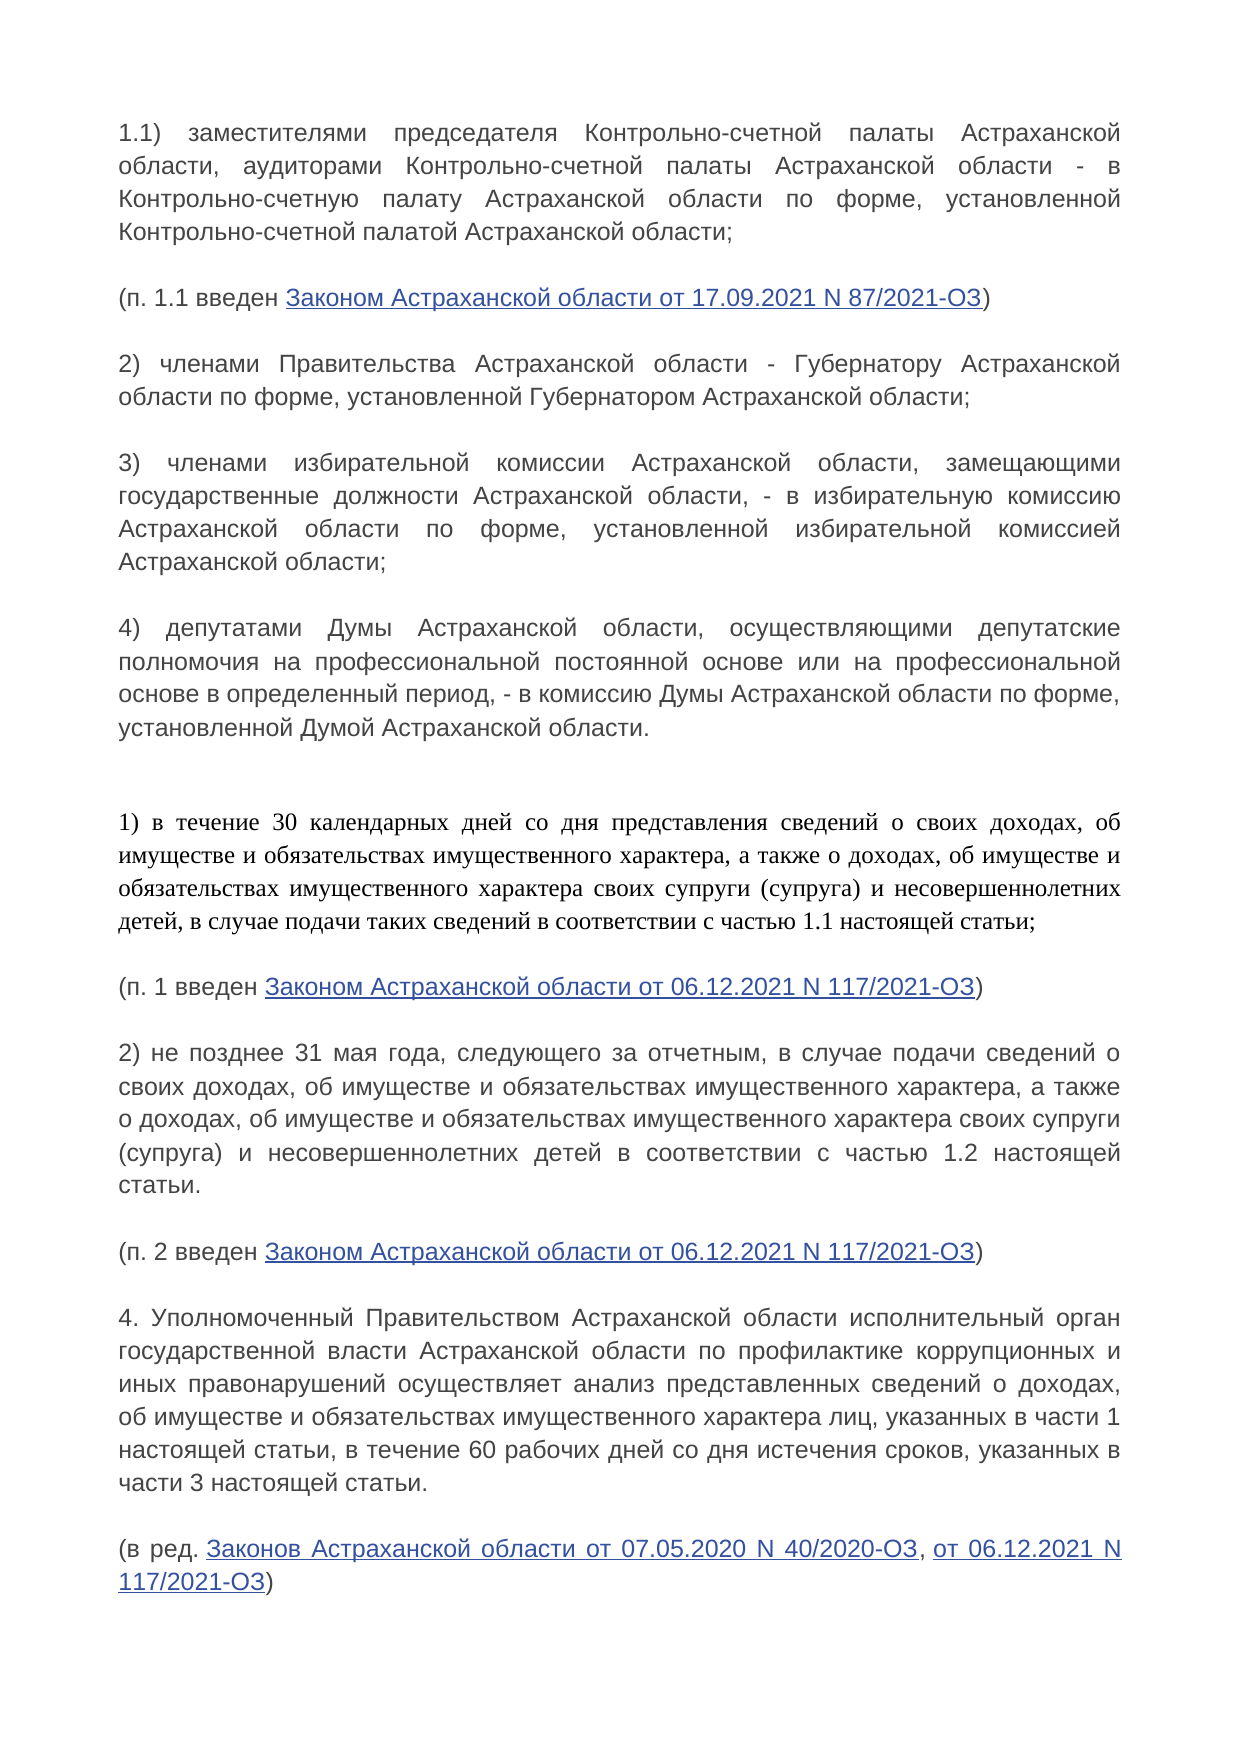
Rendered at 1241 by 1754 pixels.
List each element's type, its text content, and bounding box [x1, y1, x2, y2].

text 4. Уполномоченный Правительством Астраханской области исполнительный орган государственной власти Астраханской области по профилактике коррупционных и иных правонарушений осуществляет анализ представленных сведений о доходах, об имуществе и обязательствах имущественного характера лиц, указанных в части 1 настоящей статьи, в течение 60 рабочих дней со дня истечения сроков, указанных в части 3 настоящей статьи. [118, 1303, 1122, 1496]
text 3) членами избирательной комиссии Астраханской области, замещающими государственные должности Астраханской области, - в избирательную комиссию Астраханской области по форме, установленной избирательной комиссией Астраханской области; [118, 448, 1122, 576]
text 1) в течение 30 календарных дней со дня представления сведений о своих доходах, об имуществе и обязательствах имущественного характера, а также о доходах, об имуществе и обязательствах имущественного характера своих супруги (супруга) и несовершеннолетних детей, в случае подачи таких сведений в соответствии с частью 1.1 настоящей статьи; [118, 774, 1122, 935]
text 1.1) заместителями председателя Контрольно-счетной палаты Астраханской области, аудиторами Контрольно-счетной палаты Астраханской области - в Контрольно-счетную палату Астраханской области по форме, установленной Контрольно-счетной палатой Астраханской области; [118, 118, 1122, 246]
text 2) не позднее 31 мая года, следующего за отчетным, в случае подачи сведений о своих доходах, об имуществе и обязательствах имущественного характера, а также о доходах, об имуществе и обязательствах имущественного характера своих супруги (супруга) и несовершеннолетних детей в соответствии с частью 1.2 настоящей статьи. [118, 1038, 1122, 1199]
text 2) членами Правительства Астраханской области - Губернатору Астраханской области по форме, установленной Губернатором Астраханской области; [118, 349, 1122, 411]
text (п. 2 введен Законом Астраханской области от 06.12.2021 N 117/2021-ОЗ) [118, 1237, 1122, 1265]
text (в ред. Законов Астраханской области от 07.05.2020 N 40/2020-ОЗ, от 06.12.2021 N 117/2021-ОЗ) [118, 1534, 1122, 1596]
text (п. 1.1 введен Законом Астраханской области от 17.09.2021 N 87/2021-ОЗ) [118, 283, 1122, 312]
text 4) депутатами Думы Астраханской области, осуществляющими депутатские полномочия на профессиональной постоянной основе или на профессиональной основе в определенный период, - в комиссию Думы Астраханской области по форме, установленной Думой Астраханской области. [118, 613, 1122, 741]
text (п. 1 введен Законом Астраханской области от 06.12.2021 N 117/2021-ОЗ) [118, 972, 1122, 1001]
